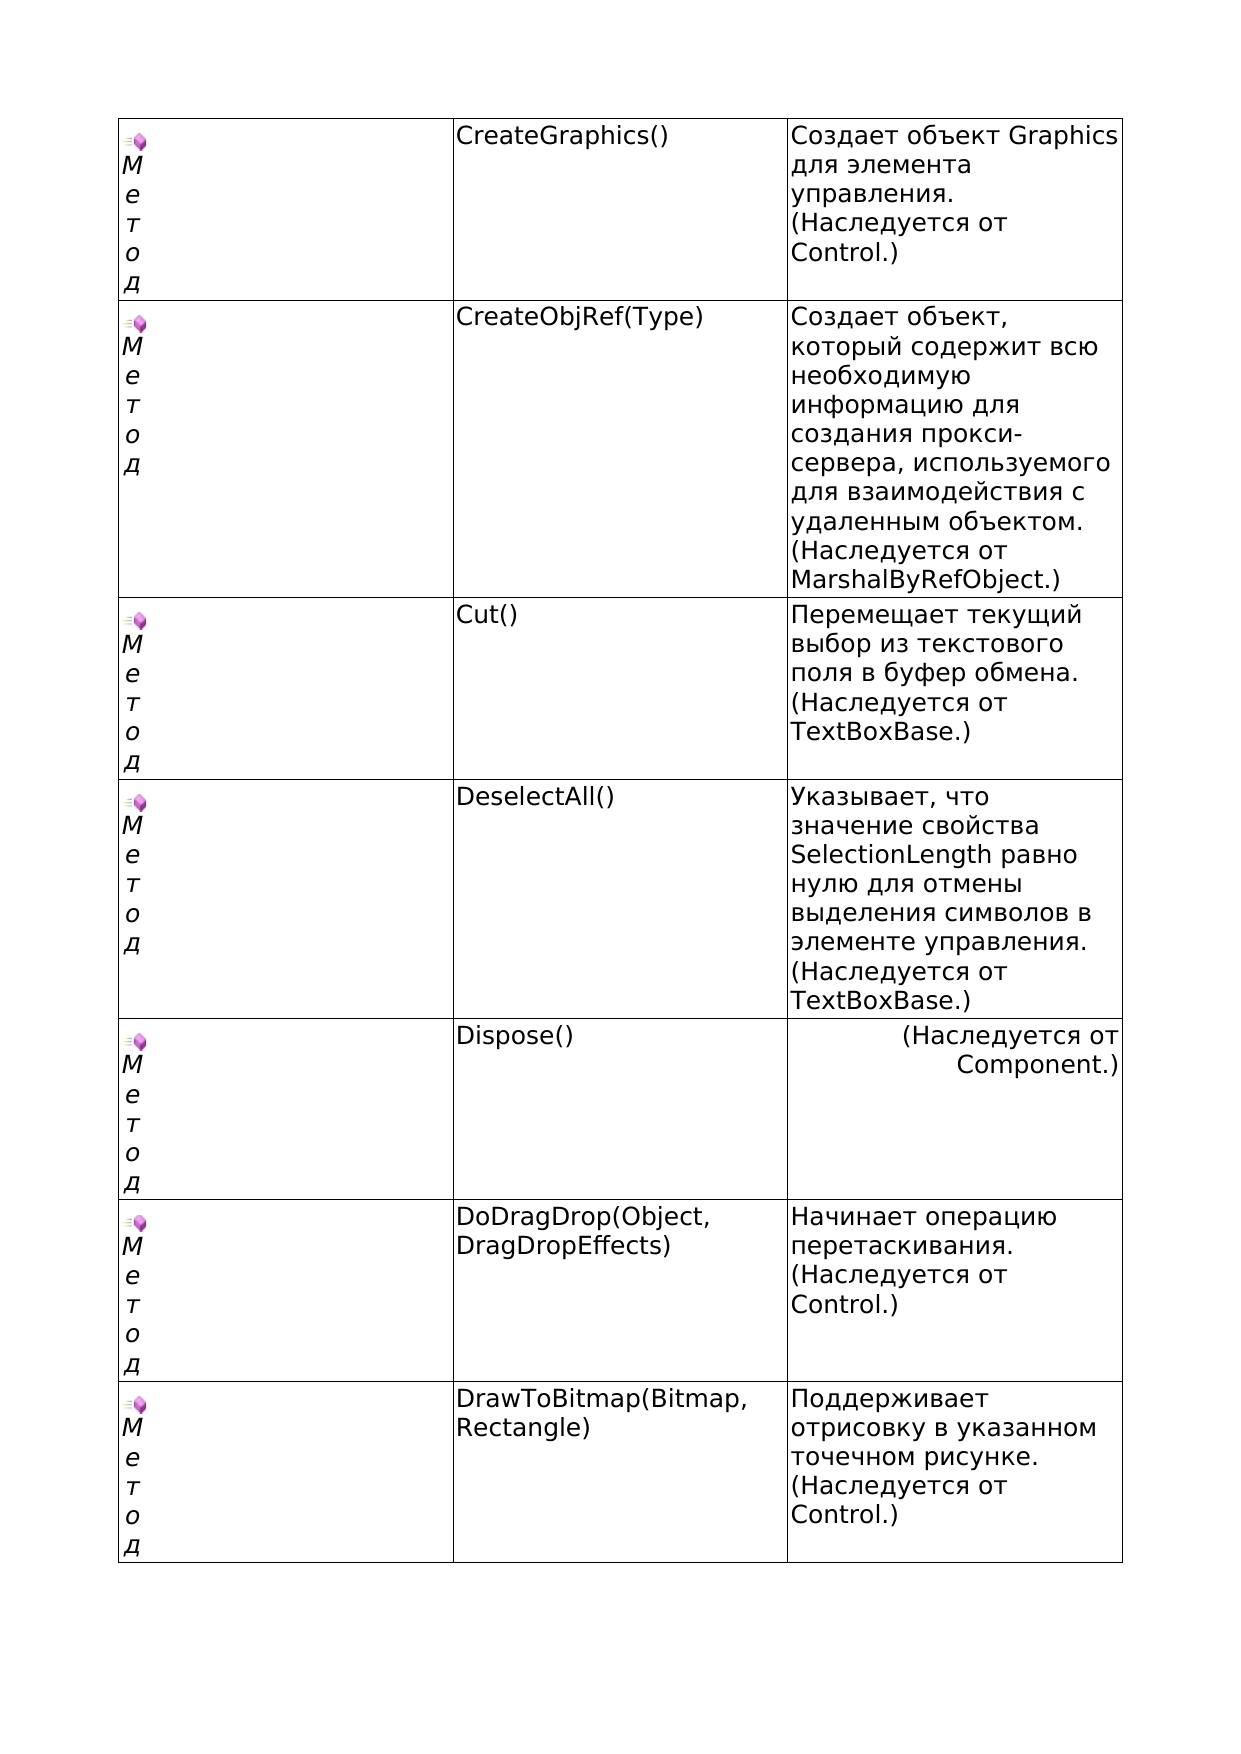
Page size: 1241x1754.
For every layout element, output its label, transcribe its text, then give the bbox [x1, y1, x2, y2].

picture [121, 612, 147, 630]
table_cell Перемещает текущий выбор из текстового поля в буфер обмена. (Наследуется от TextBoxBase.) [788, 598, 1122, 779]
table_cell Указывает, что значение свойства SelectionLength равно нулю для отмены выделения символов в элементе управления. (Наследуется от TextBoxBase.) [788, 780, 1122, 1018]
picture [121, 1215, 147, 1232]
table_cell DoDragDrop(Object, DragDropEffects) [454, 1200, 787, 1381]
picture [121, 794, 147, 812]
table_cell [119, 119, 453, 299]
table_cell CreateObjRef(Type) [454, 301, 787, 597]
table_cell [119, 598, 453, 779]
table_cell [119, 1019, 453, 1199]
table_cell DrawToBitmap(Bitmap, Rectangle) [454, 1382, 787, 1562]
table_cell Создает объект Graphics для элемента управления. (Наследуется от Control.) [788, 119, 1122, 299]
picture [121, 315, 147, 333]
table_cell Dispose() [454, 1019, 787, 1199]
table_cell DeselectAll() [454, 780, 787, 1018]
table_cell [119, 1200, 453, 1381]
table_cell Cut() [454, 598, 787, 779]
table_cell (Наследуется от Component.) [788, 1019, 1122, 1199]
table_cell [119, 301, 453, 597]
picture [121, 1396, 147, 1414]
table_cell Начинает операцию перетаскивания. (Наследуется от Control.) [788, 1200, 1122, 1381]
table_cell [119, 1382, 453, 1562]
table_cell CreateGraphics() [454, 119, 787, 299]
picture [121, 1033, 147, 1051]
picture [121, 133, 147, 151]
table_cell [119, 780, 453, 1018]
table_cell Создает объект, который содержит всю необходимую информацию для создания прокси-сервера, используемого для взаимодействия с удаленным объектом. (Наследуется от MarshalByRefObject.) [788, 301, 1122, 597]
table_cell Поддерживает отрисовку в указанном точечном рисунке. (Наследуется от Control.) [788, 1382, 1122, 1562]
